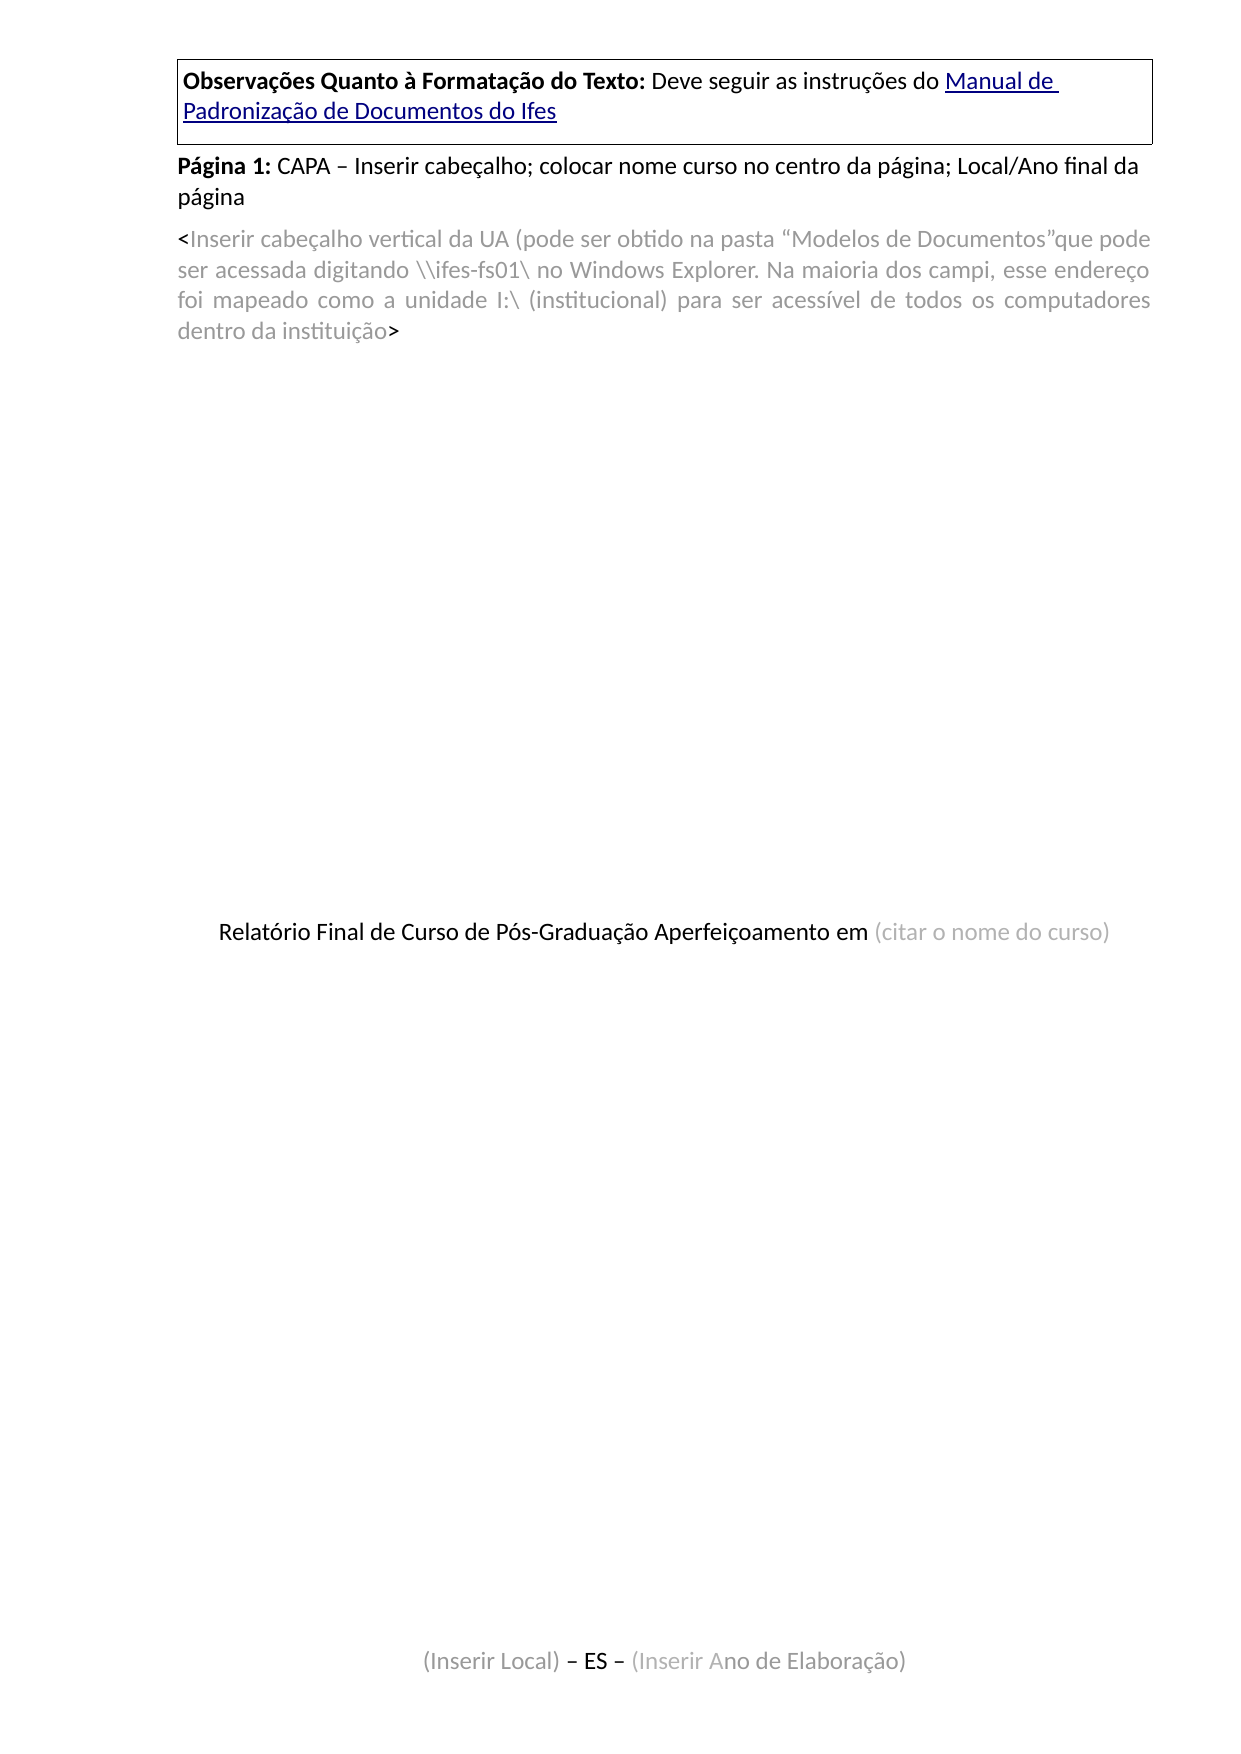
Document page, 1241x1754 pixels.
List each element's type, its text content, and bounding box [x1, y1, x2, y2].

text (Inserir Local) – ES – (Inserir Ano de Elaboração) [177, 1646, 1152, 1676]
text Relatório Final de Curso de Pós-Graduação Aperfeiçoamento em (citar o nome do curso) [177, 916, 1152, 946]
text Página 1: CAPA – Inserir cabeçalho; colocar nome curso no centro da página; Local/Ano final da página [177, 150, 1152, 211]
text <Inserir cabeçalho vertical da UA (pode ser obtido na pasta “Modelos de Documentos”que pode ser acessada digitando \\ifes-fs01\ no Windows Explorer. Na maioria dos campi, esse endereço foi mapeado como a unidade I:\ (institucional) para ser acessível de todos os computadores dentro da instituição> [177, 223, 1152, 346]
table_header Observações Quanto à Formatação do Texto: Deve seguir as instruções do Manual de Padronização de Documentos do Ifes [178, 60, 1152, 144]
